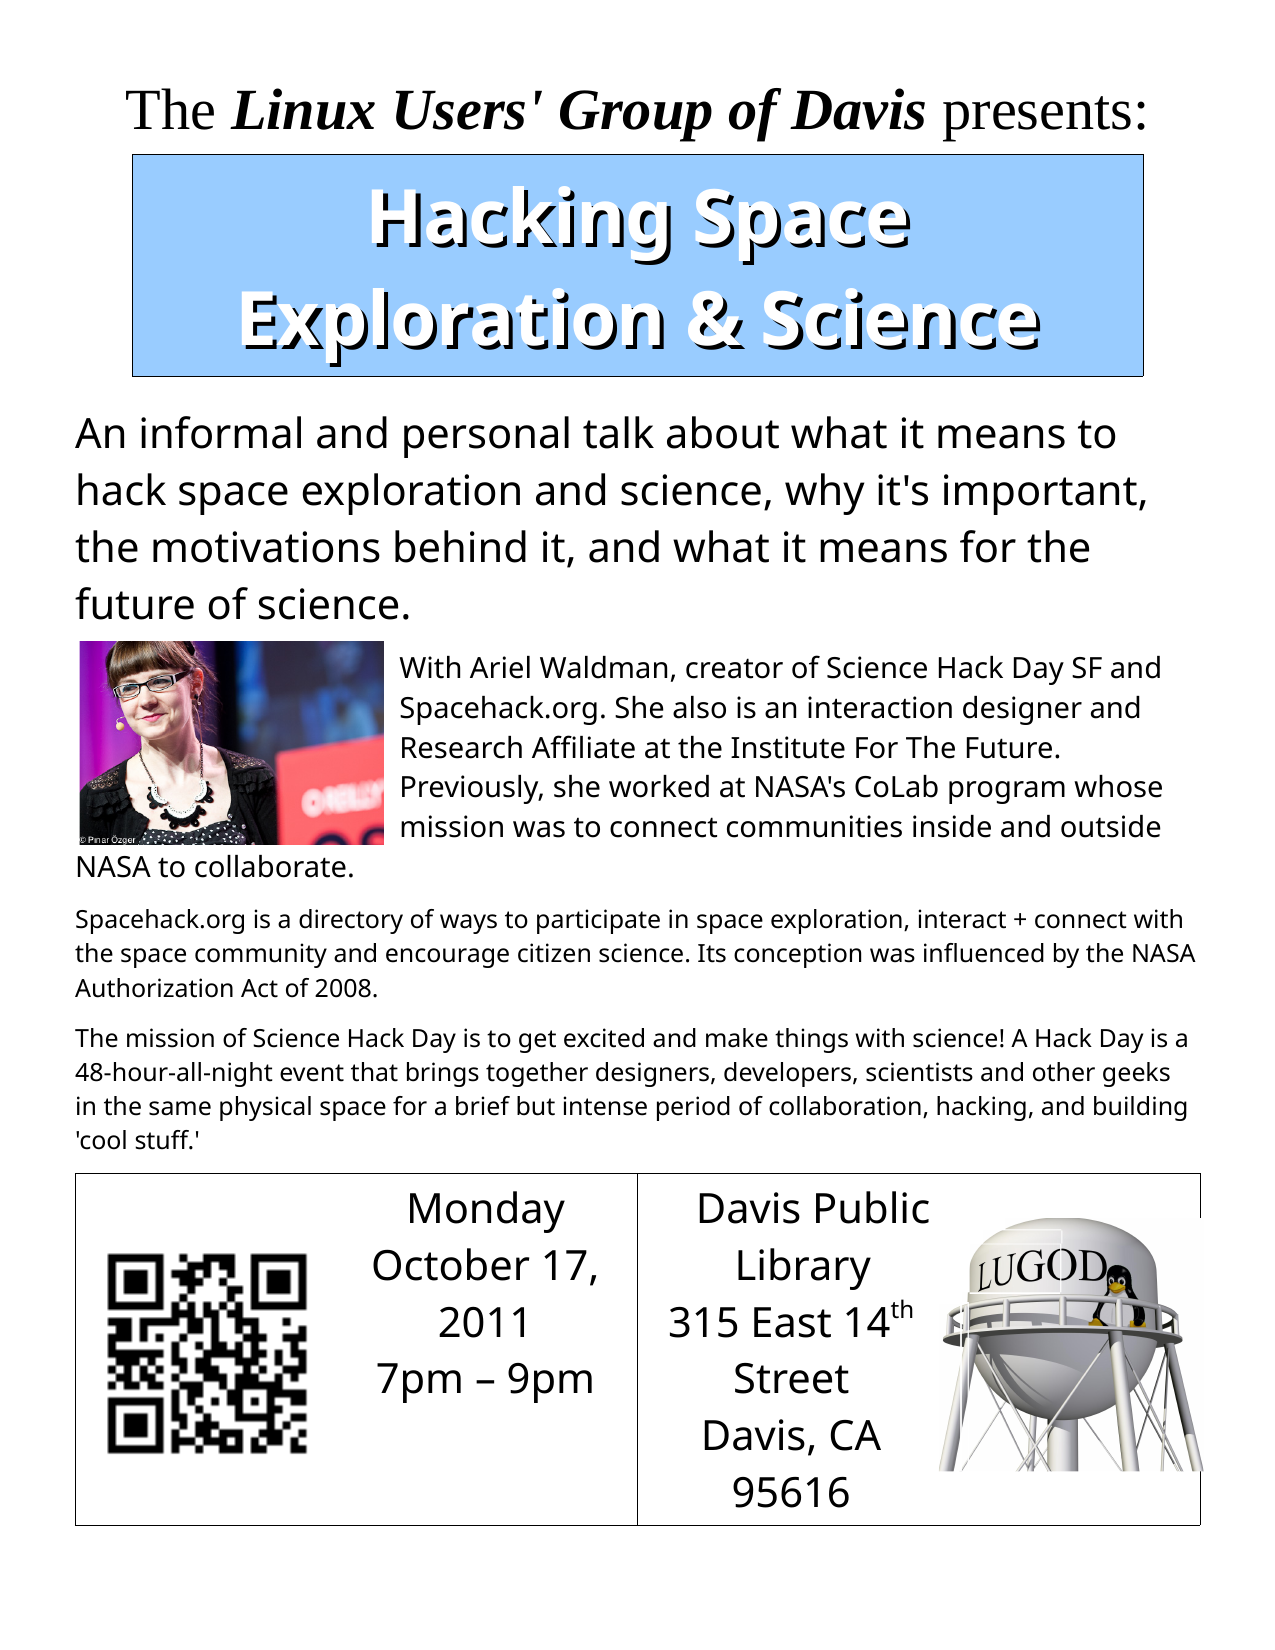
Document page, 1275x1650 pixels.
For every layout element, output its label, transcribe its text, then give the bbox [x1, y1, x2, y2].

text The Linux Users' Group of Davis presents: [75, 75, 1200, 388]
table_header Monday October 17, 2011 7pm – 9pm [76, 1174, 637, 1412]
picture [77, 1223, 339, 1486]
picture [79, 641, 384, 845]
text Free & open to the public! [75, 1494, 1200, 1537]
text The mission of Science Hack Day is to get excited and make things with science! A Hack Day is a 48-hour-all-night event that brings together designers, developers, scientists and other geeks in the same physical space for a brief but intense period of collaboration, hacking, and building 'cool stuff.' [75, 1021, 1200, 1157]
text With Ariel Waldman, creator of Science Hack Day SF and Spacehack.org. She also is an interaction designer and Research Affiliate at the Institute For The Future. Previously, she worked at NASA's CoLab program whose mission was to connect communities inside and outside NASA to collaborate. [75, 648, 1200, 886]
table_header Davis Public Library 315 East 14th Street Davis, CA 95616 [638, 1174, 1200, 1412]
text Spacehack.org is a directory of ways to participate in space exploration, interact + connect with the space community and encourage citizen science. Its conception was influenced by the NASA Authorization Act of 2008. [75, 902, 1200, 1004]
text Hacking Space Exploration & Science [141, 163, 1134, 367]
text An informal and personal talk about what it means to hack space exploration and science, why it's important, the motivations behind it, and what it means for the future of science. [75, 404, 1200, 631]
